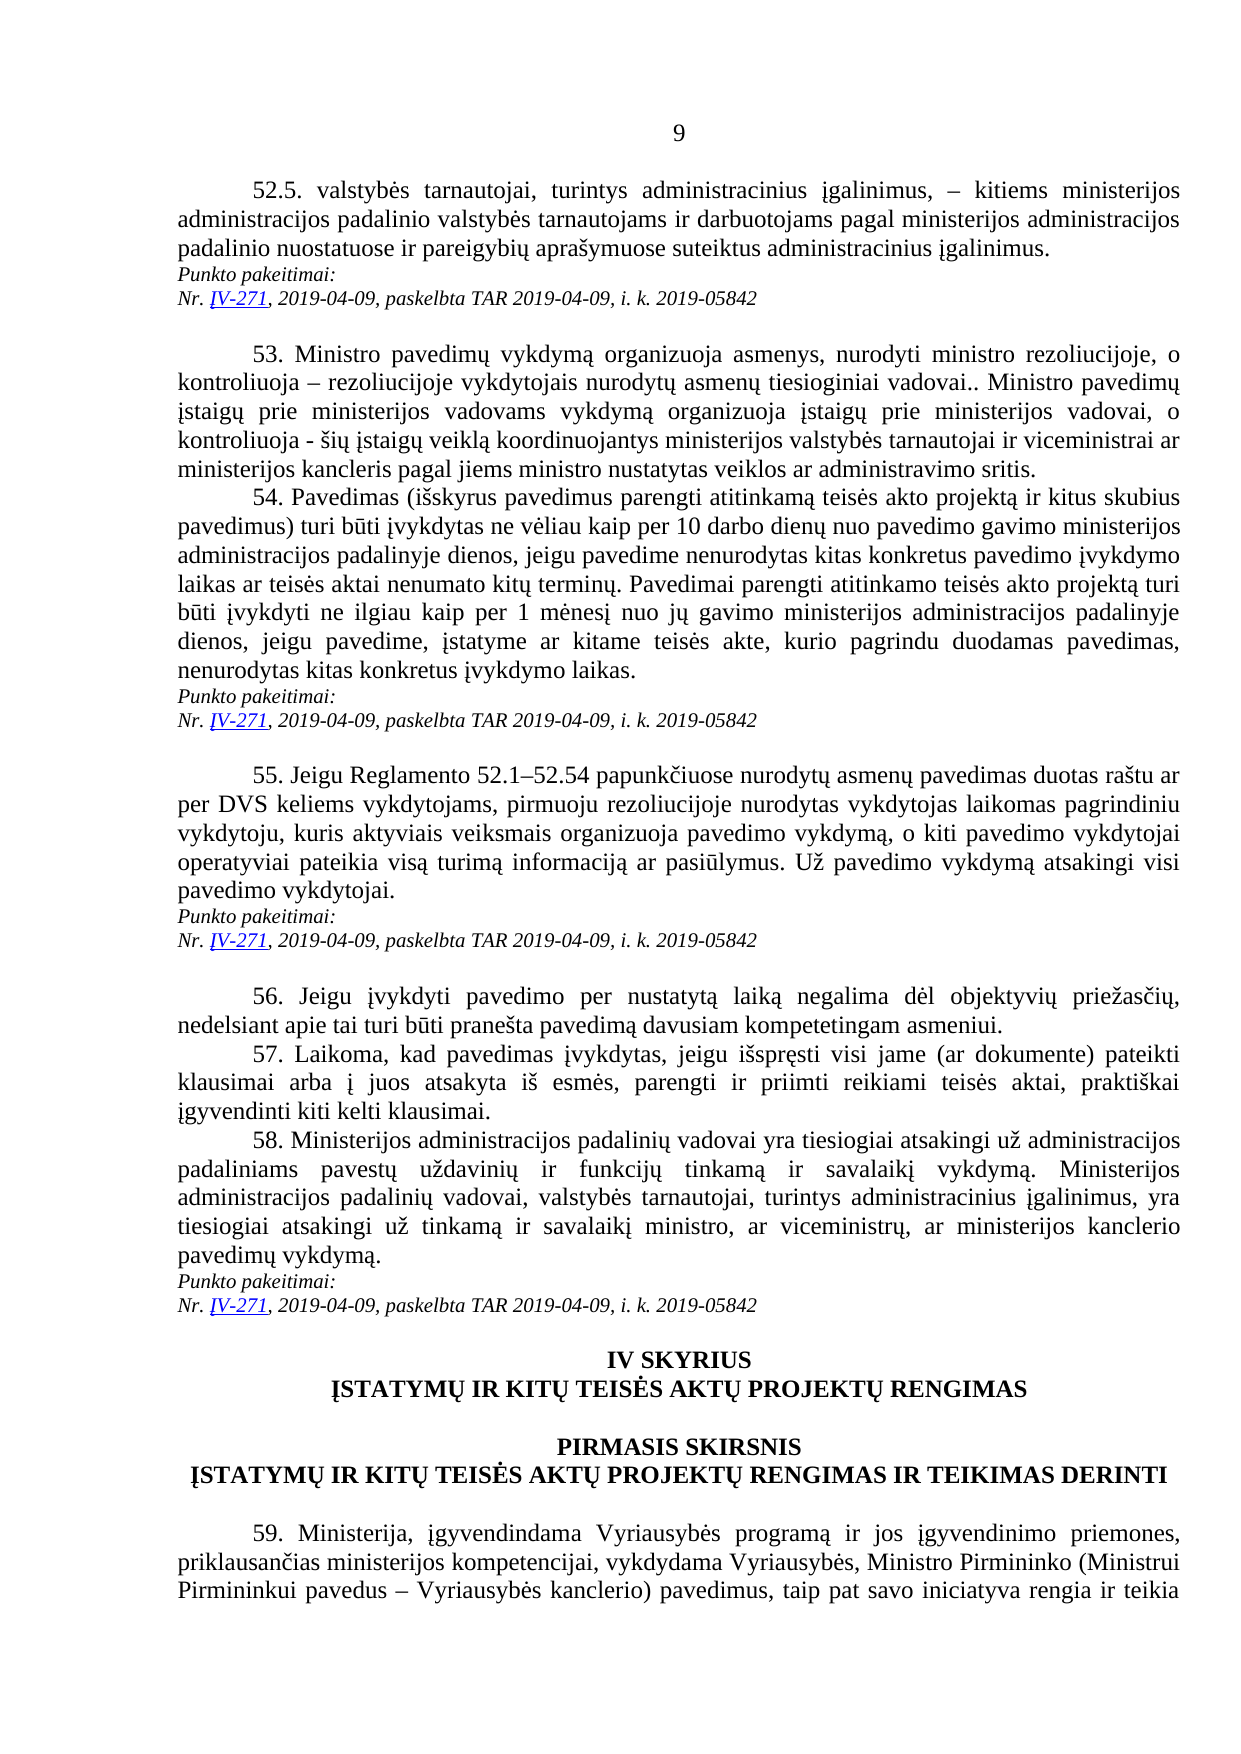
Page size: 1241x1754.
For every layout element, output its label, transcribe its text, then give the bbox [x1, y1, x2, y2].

text 53. Ministro pavedimų vykdymą organizuoja asmenys, nurodyti ministro rezoliucijoje, o kontroliuoja – rezoliucijoje vykdytojais nurodytų asmenų tiesioginiai vadovai.. Ministro pavedimų įstaigų prie ministerijos vadovams vykdymą organizuoja įstaigų prie ministerijos vadovai, o kontroliuoja - šių įstaigų veiklą koordinuojantys ministerijos valstybės tarnautojai ir viceministrai ar ministerijos kancleris pagal jiems ministro nustatytas veiklos ar administravimo sritis. [177, 339, 1181, 482]
text PIRMASIS SKIRSNIS [177, 1432, 1181, 1461]
text Nr. ĮV-271, 2019-04-09, paskelbta TAR 2019-04-09, i. k. 2019-05842 [177, 928, 1181, 952]
text 55. Jeigu Reglamento 52.1–52.54 papunkčiuose nurodytų asmenų pavedimas duotas raštu ar per DVS keliems vykdytojams, pirmuoju rezoliucijoje nurodytas vykdytojas laikomas pagrindiniu vykdytoju, kuris aktyviais veiksmais organizuoja pavedimo vykdymą, o kiti pavedimo vykdytojai operatyviai pateikia visą turimą informaciją ar pasiūlymus. Už pavedimo vykdymą atsakingi visi pavedimo vykdytojai. [177, 761, 1181, 904]
text Nr. ĮV-271, 2019-04-09, paskelbta TAR 2019-04-09, i. k. 2019-05842 [177, 286, 1181, 310]
text Nr. ĮV-271, 2019-04-09, paskelbta TAR 2019-04-09, i. k. 2019-05842 [177, 1293, 1181, 1317]
text Punkto pakeitimai: [177, 904, 1181, 928]
text Punkto pakeitimai: [177, 262, 1181, 286]
text 57. Laikoma, kad pavedimas įvykdytas, jeigu išspręsti visi jame (ar dokumente) pateikti klausimai arba į juos atsakyta iš esmės, parengti ir priimti reikiami teisės aktai, praktiškai įgyvendinti kiti kelti klausimai. [177, 1039, 1181, 1125]
text IV SKYRIUS [177, 1346, 1181, 1374]
text Punkto pakeitimai: [177, 684, 1181, 708]
text Punkto pakeitimai: [177, 1269, 1181, 1293]
text 56. Jeigu įvykdyti pavedimo per nustatytą laiką negalima dėl objektyvių priežasčių, nedelsiant apie tai turi būti pranešta pavedimą davusiam kompetetingam asmeniui. [177, 981, 1181, 1039]
text 59. Ministerija, įgyvendindama Vyriausybės programą ir jos įgyvendinimo priemones, priklausančias ministerijos kompetencijai, vykdydama Vyriausybės, Ministro Pirmininko (Ministrui Pirmininkui pavedus – Vyriausybės kanclerio) pavedimus, taip pat savo iniciatyva rengia ir teikia [177, 1518, 1181, 1604]
text 52.5. valstybės tarnautojai, turintys administracinius įgalinimus, – kitiems ministerijos administracijos padalinio valstybės tarnautojams ir darbuotojams pagal ministerijos administracijos padalinio nuostatuose ir pareigybių aprašymuose suteiktus administracinius įgalinimus. [177, 176, 1181, 262]
text 58. Ministerijos administracijos padalinių vadovai yra tiesiogiai atsakingi už administracijos padaliniams pavestų uždavinių ir funkcijų tinkamą ir savalaikį vykdymą. Ministerijos administracijos padalinių vadovai, valstybės tarnautojai, turintys administracinius įgalinimus, yra tiesiogiai atsakingi už tinkamą ir savalaikį ministro, ar viceministrų, ar ministerijos kanclerio pavedimų vykdymą. [177, 1125, 1181, 1269]
text ĮSTATYMŲ IR KITŲ TEISĖS AKTŲ PROJEKTŲ RENGIMAS [177, 1374, 1181, 1403]
text Nr. ĮV-271, 2019-04-09, paskelbta TAR 2019-04-09, i. k. 2019-05842 [177, 708, 1181, 732]
text ĮSTATYMŲ IR KITŲ TEISĖS AKTŲ PROJEKTŲ RENGIMAS IR TEIKIMAS DERINTI [177, 1461, 1181, 1489]
text 54. Pavedimas (išskyrus pavedimus parengti atitinkamą teisės akto projektą ir kitus skubius pavedimus) turi būti įvykdytas ne vėliau kaip per 10 darbo dienų nuo pavedimo gavimo ministerijos administracijos padalinyje dienos, jeigu pavedime nenurodytas kitas konkretus pavedimo įvykdymo laikas ar teisės aktai nenumato kitų terminų. Pavedimai parengti atitinkamo teisės akto projektą turi būti įvykdyti ne ilgiau kaip per 1 mėnesį nuo jų gavimo ministerijos administracijos padalinyje dienos, jeigu pavedime, įstatyme ar kitame teisės akte, kurio pagrindu duodamas pavedimas, nenurodytas kitas konkretus įvykdymo laikas. [177, 482, 1181, 684]
